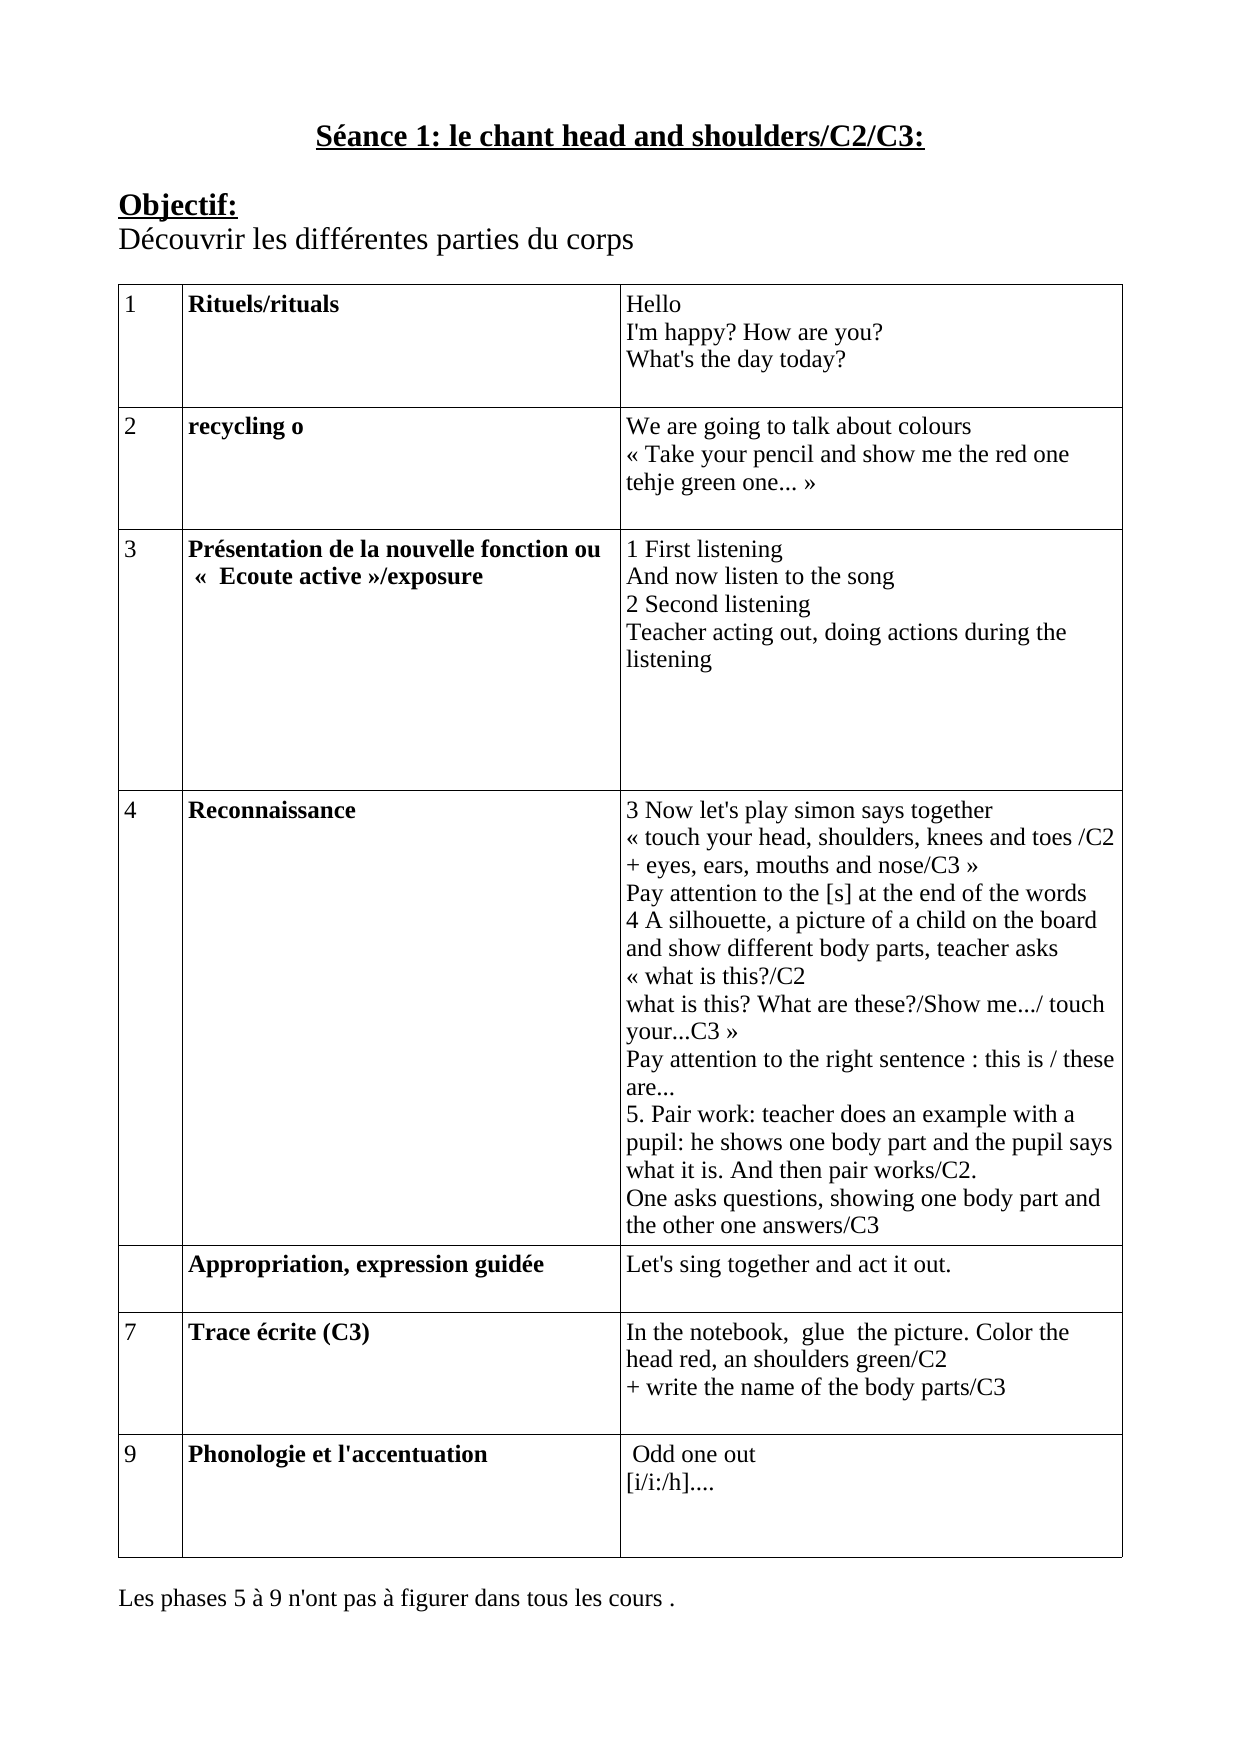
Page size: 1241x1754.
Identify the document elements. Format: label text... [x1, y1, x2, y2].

table_cell Phonologie et l'accentuation [183, 1435, 620, 1557]
table_cell 7 [119, 1313, 182, 1434]
table_cell Reconnaissance [183, 791, 620, 1245]
table_cell 3 Now let's play simon says together « touch your head, shoulders, knees and toes /C2 + eyes, ears, mouths and nose/C3 » Pay attention to the [s] at the end of the words 4 A silhouette, a picture of a child on the board and show different body parts, teacher asks « what is this?/C2 what is this? What are these?/Show me.../ touch your...C3 » Pay attention to the right sentence : this is / these are... 5. Pair work: teacher does an example with a pupil: he shows one body part and the pupil says what it is. And then pair works/C2. One asks questions, showing one body part and the other one answers/C3 [621, 791, 1122, 1245]
table_cell Odd one out [i/i:/h].... [621, 1435, 1122, 1557]
table_cell 9 [119, 1435, 182, 1557]
table_cell We are going to talk about colours « Take your pencil and show me the red one tehje green one... » [621, 408, 1122, 529]
table_cell Appropriation, expression guidée [183, 1246, 620, 1312]
table_header 1 [119, 285, 182, 407]
text Découvrir les différentes parties du corps [118, 222, 1122, 256]
text Les phases 5 à 9 n'ont pas à figurer dans tous les cours . [118, 1584, 1122, 1612]
text Objectif: [118, 187, 1122, 222]
table_cell Let's sing together and act it out. [621, 1246, 1122, 1312]
text Séance 1: le chant head and shoulders/C2/C3: [118, 118, 1122, 153]
table_cell 2 [119, 408, 182, 529]
table_cell recycling o [183, 408, 620, 529]
table_cell 3 [119, 530, 182, 790]
table_cell Présentation de la nouvelle fonction ou « Ecoute active »/exposure [183, 530, 620, 790]
table_cell 4 [119, 791, 182, 1245]
table_header Hello I'm happy? How are you? What's the day today? [621, 285, 1122, 407]
table_cell Trace écrite (C3) [183, 1313, 620, 1434]
table_cell [119, 1246, 182, 1312]
table_cell 1 First listening And now listen to the song 2 Second listening Teacher acting out, doing actions during the listening [621, 530, 1122, 790]
table_header Rituels/rituals [183, 285, 620, 407]
table_cell In the notebook, glue the picture. Color the head red, an shoulders green/C2 + write the name of the body parts/C3 [621, 1313, 1122, 1434]
